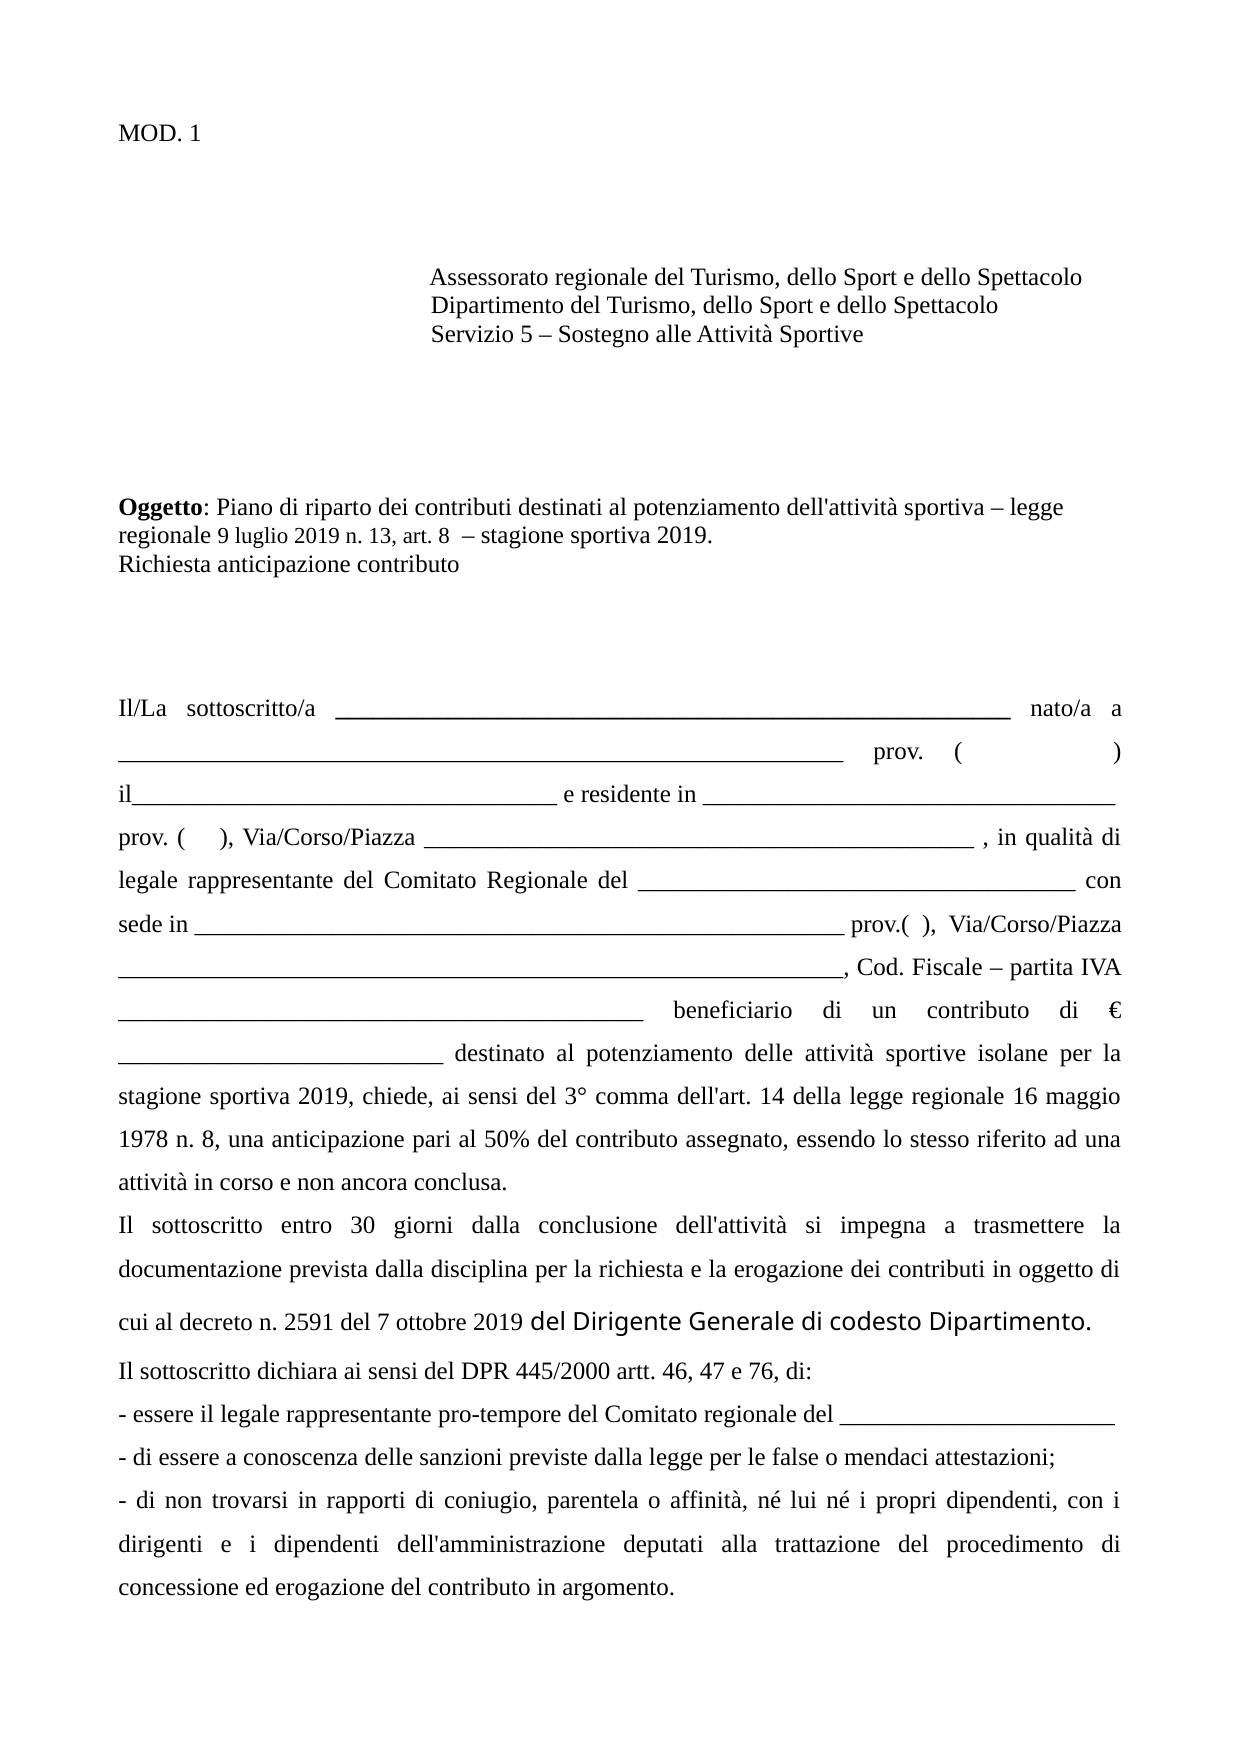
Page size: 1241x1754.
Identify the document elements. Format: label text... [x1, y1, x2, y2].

text - di essere a conoscenza delle sanzioni previste dalla legge per le false o mendaci attestazioni; [118, 1442, 1122, 1471]
text - di non trovarsi in rapporti di coniugio, parentela o affinità, né lui né i propri dipendenti, con i dirigenti e i dipendenti dell'amministrazione deputati alla trattazione del procedimento di concessione ed erogazione del contributo in argomento. [118, 1486, 1122, 1601]
text Il sottoscritto dichiara ai sensi del DPR 445/2000 artt. 46, 47 e 76, di: [118, 1356, 1122, 1385]
text - essere il legale rappresentante pro-tempore del Comitato regionale del ______________________ [118, 1399, 1122, 1428]
text Richiesta anticipazione contributo [118, 549, 1122, 578]
text MOD. 1 [118, 118, 1122, 147]
text Dipartimento del Turismo, dello Sport e dello Spettacolo [118, 291, 1122, 319]
text Servizio 5 – Sostegno alle Attività Sportive [118, 319, 1122, 348]
text Il sottoscritto entro 30 giorni dalla conclusione dell'attività si impegna a trasmettere la documentazione prevista dalla disciplina per la richiesta e la erogazione dei contributi in oggetto di cui al decreto n. 2591 del 7 ottobre 2019 del Dirigente Generale di codesto Dipartimento. [118, 1211, 1122, 1338]
text Assessorato regionale del Turismo, dello Sport e dello Spettacolo [118, 262, 1122, 291]
text prov. ( ), Via/Corso/Piazza ____________________________________________ , in qualità di legale rappresentante del Comitato Regionale del ___________________________________ con sede in ____________________________________________________ prov.( ), Via/Corso/Piazza __________________________________________________________, Cod. Fiscale – partita IVA __________________________________________ beneficiario di un contributo di € __________________________ destinato al potenziamento delle attività sportive isolane per la stagione sportiva 2019, chiede, ai sensi del 3° comma dell'art. 14 della legge regionale 16 maggio 1978 n. 8, una anticipazione pari al 50% del contributo assegnato, essendo lo stesso riferito ad una attività in corso e non ancora conclusa. [118, 822, 1122, 1196]
text Il/La sottoscritto/a ______________________________________________________ nato/a a __________________________________________________________ prov. ( ) il__________________________________ e residente in _________________________________ [118, 693, 1122, 808]
text Oggetto: Piano di riparto dei contributi destinati al potenziamento dell'attività sportiva – legge regionale 9 luglio 2019 n. 13, art. 8 – stagione sportiva 2019. [118, 492, 1122, 549]
